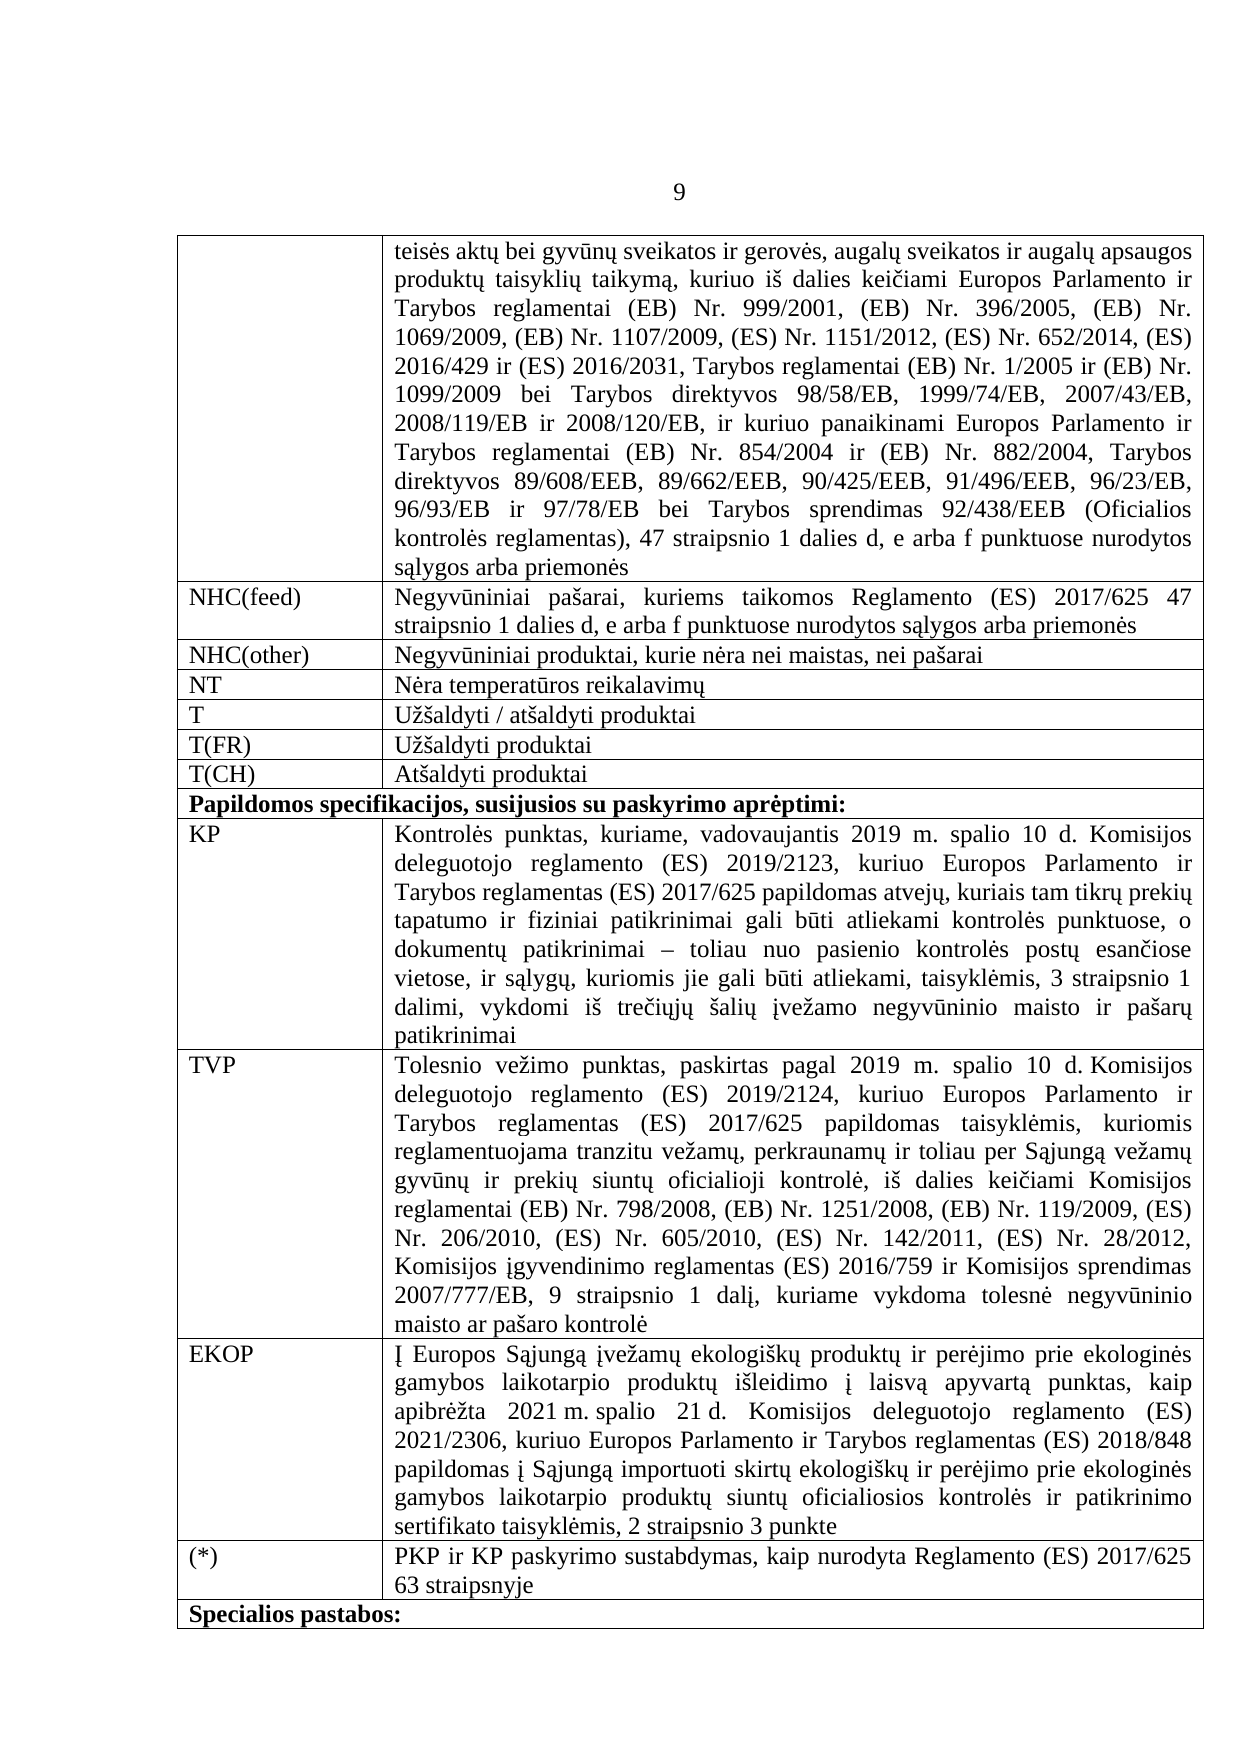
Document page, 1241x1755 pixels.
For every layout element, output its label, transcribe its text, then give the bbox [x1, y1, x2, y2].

table_cell Į Europos Sąjungą įvežamų ekologiškų produktų ir perėjimo prie ekologinės gamybos laikotarpio produktų išleidimo į laisvą apyvartą punktas, kaip apibrėžta 2021 m. spalio 21 d. Komisijos deleguotojo reglamento (ES) 2021/2306, kuriuo Europos Parlamento ir Tarybos reglamentas (ES) 2018/848 papildomas į Sąjungą importuoti skirtų ekologiškų ir perėjimo prie ekologinės gamybos laikotarpio produktų siuntų oficialiosios kontrolės ir patikrinimo sertifikato taisyklėmis, 2 straipsnio 3 punkte [383, 1339, 1203, 1540]
table_cell PKP ir KP paskyrimo sustabdymas, kaip nurodyta Reglamento (ES) 2017/625 63 straipsnyje [383, 1541, 1203, 1598]
table_cell Kontrolės punktas, kuriame, vadovaujantis 2019 m. spalio 10 d. Komisijos deleguotojo reglamento (ES) 2019/2123, kuriuo Europos Parlamento ir Tarybos reglamentas (ES) 2017/625 papildomas atvejų, kuriais tam tikrų prekių tapatumo ir fiziniai patikrinimai gali būti atliekami kontrolės punktuose, o dokumentų patikrinimai – toliau nuo pasienio kontrolės postų esančiose vietose, ir sąlygų, kuriomis jie gali būti atliekami, taisyklėmis, 3 straipsnio 1 dalimi, vykdomi iš trečiųjų šalių įvežamo negyvūninio maisto ir pašarų patikrinimai [383, 819, 1203, 1049]
table_cell T(CH) [178, 760, 382, 788]
table_cell Atšaldyti produktai [383, 760, 1203, 788]
table_cell Papildomos specifikacijos, susijusios su paskyrimo aprėptimi: [178, 789, 1203, 818]
table_cell Nėra temperatūros reikalavimų [383, 670, 1203, 699]
table_cell EKOP [178, 1339, 382, 1540]
table_cell KP [178, 819, 382, 1049]
table_cell [178, 236, 382, 581]
table_cell (*) [178, 1541, 382, 1598]
table_cell Tolesnio vežimo punktas, paskirtas pagal 2019 m. spalio 10 d. Komisijos deleguotojo reglamento (ES) 2019/2124, kuriuo Europos Parlamento ir Tarybos reglamentas (ES) 2017/625 papildomas taisyklėmis, kuriomis reglamentuojama tranzitu vežamų, perkraunamų ir toliau per Sąjungą vežamų gyvūnų ir prekių siuntų oficialioji kontrolė, iš dalies keičiami Komisijos reglamentai (EB) Nr. 798/2008, (EB) Nr. 1251/2008, (EB) Nr. 119/2009, (ES) Nr. 206/2010, (ES) Nr. 605/2010, (ES) Nr. 142/2011, (ES) Nr. 28/2012, Komisijos įgyvendinimo reglamentas (ES) 2016/759 ir Komisijos sprendimas 2007/777/EB, 9 straipsnio 1 dalį, kuriame vykdoma tolesnė negyvūninio maisto ar pašaro kontrolė [383, 1050, 1203, 1338]
table_cell T(FR) [178, 730, 382, 758]
table_cell NT [178, 670, 382, 699]
table_cell TVP [178, 1050, 382, 1338]
table_cell Specialios pastabos: [178, 1600, 1203, 1628]
table_cell Užšaldyti produktai [383, 730, 1203, 758]
table_cell NHC(feed) [178, 582, 382, 639]
table_cell teisės aktų bei gyvūnų sveikatos ir gerovės, augalų sveikatos ir augalų apsaugos produktų taisyklių taikymą, kuriuo iš dalies keičiami Europos Parlamento ir Tarybos reglamentai (EB) Nr. 999/2001, (EB) Nr. 396/2005, (EB) Nr. 1069/2009, (EB) Nr. 1107/2009, (ES) Nr. 1151/2012, (ES) Nr. 652/2014, (ES) 2016/429 ir (ES) 2016/2031, Tarybos reglamentai (EB) Nr. 1/2005 ir (EB) Nr. 1099/2009 bei Tarybos direktyvos 98/58/EB, 1999/74/EB, 2007/43/EB, 2008/119/EB ir 2008/120/EB, ir kuriuo panaikinami Europos Parlamento ir Tarybos reglamentai (EB) Nr. 854/2004 ir (EB) Nr. 882/2004, Tarybos direktyvos 89/608/EEB, 89/662/EEB, 90/425/EEB, 91/496/EEB, 96/23/EB, 96/93/EB ir 97/78/EB bei Tarybos sprendimas 92/438/EEB (Oficialios kontrolės reglamentas), 47 straipsnio 1 dalies d, e arba f punktuose nurodytos sąlygos arba priemonės [383, 236, 1203, 581]
table_cell Užšaldyti / atšaldyti produktai [383, 700, 1203, 729]
table_cell NHC(other) [178, 640, 382, 669]
table_cell Negyvūniniai produktai, kurie nėra nei maistas, nei pašarai [383, 640, 1203, 669]
table_cell T [178, 700, 382, 729]
table_cell Negyvūniniai pašarai, kuriems taikomos Reglamento (ES) 2017/625 47 straipsnio 1 dalies d, e arba f punktuose nurodytos sąlygos arba priemonės [383, 582, 1203, 639]
